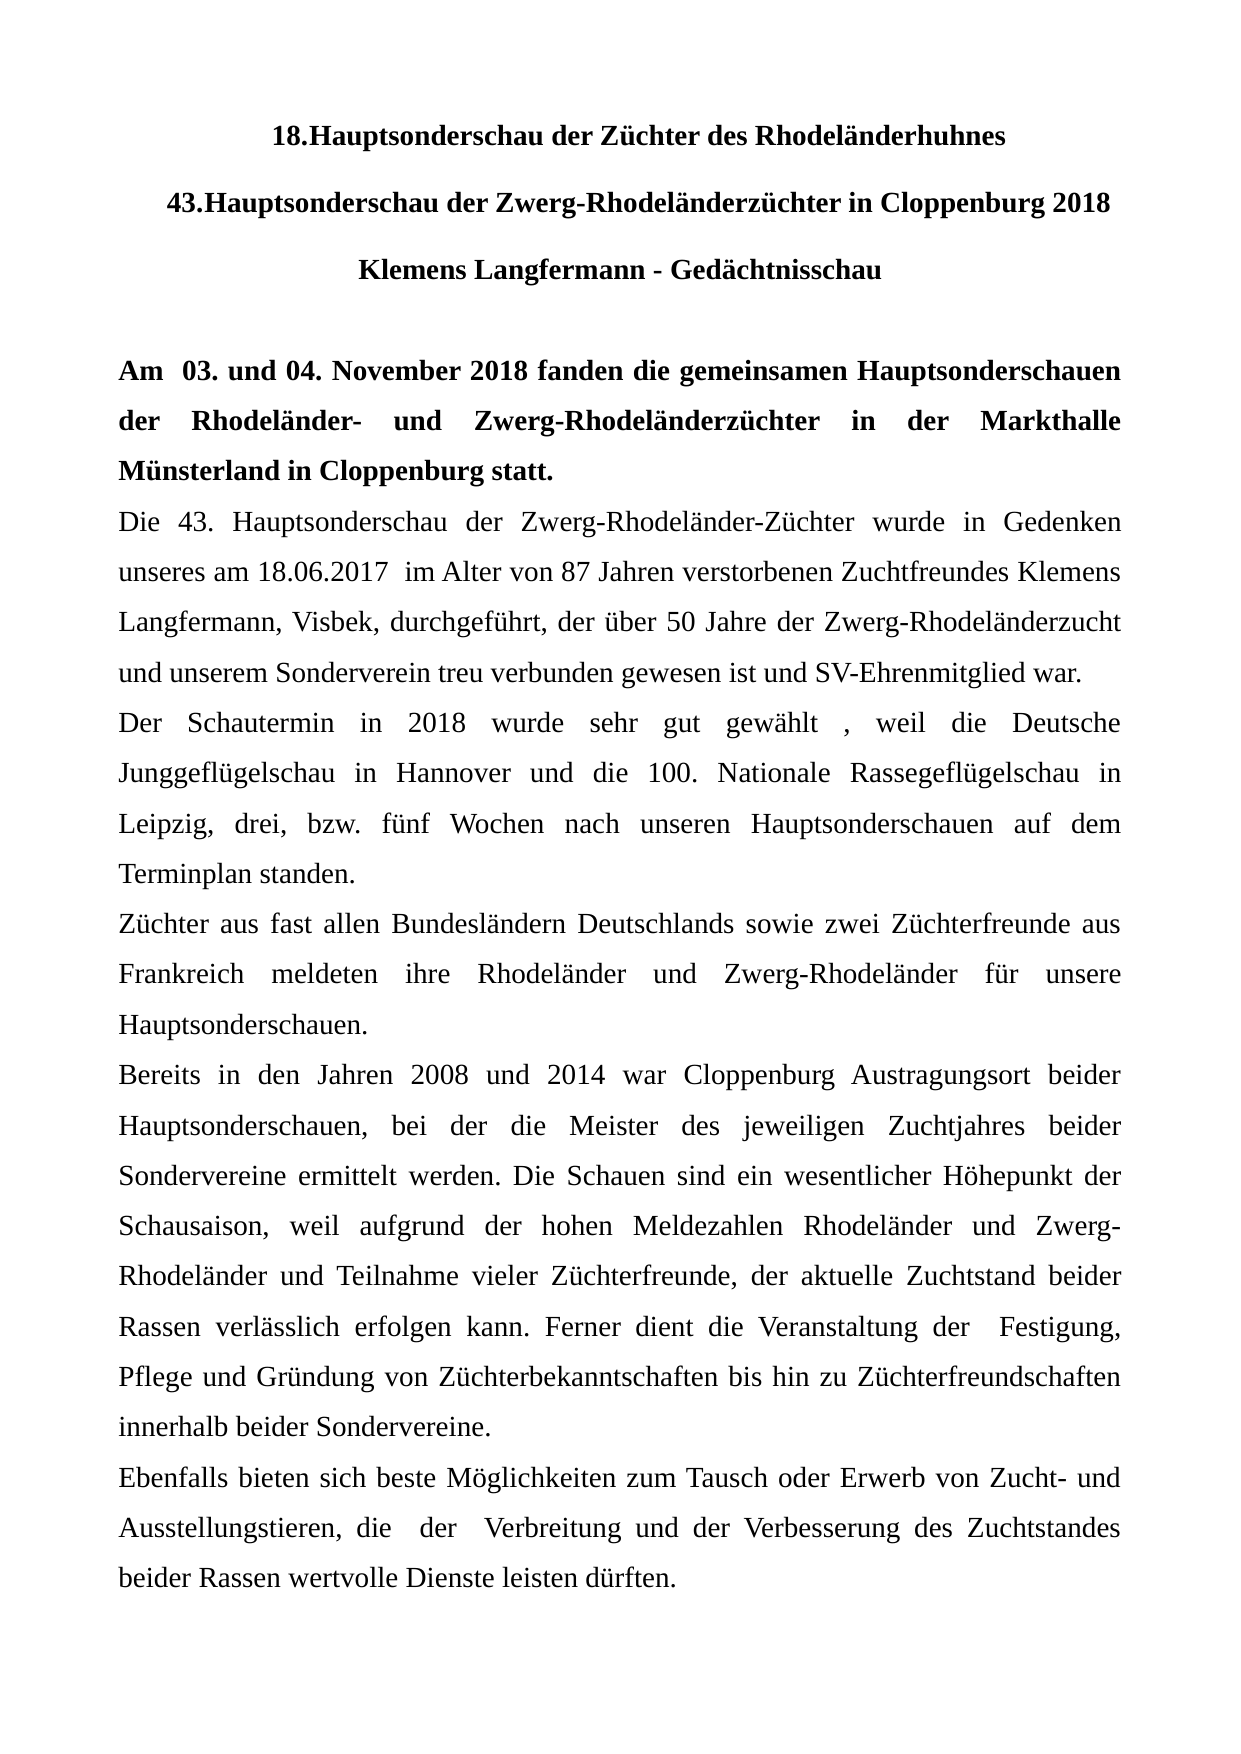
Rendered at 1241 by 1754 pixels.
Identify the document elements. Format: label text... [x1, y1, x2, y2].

text Bereits in den Jahren 2008 und 2014 war Cloppenburg Austragungsort beider Hauptsonderschauen, bei der die Meister des jeweiligen Zuchtjahres beider Sondervereine ermittelt werden. Die Schauen sind ein wesentlicher Höhepunkt der Schausaison, weil aufgrund der hohen Meldezahlen Rhodeländer und Zwerg-Rhodeländer und Teilnahme vieler Züchterfreunde, der aktuelle Zuchtstand beider Rassen verlässlich erfolgen kann. Ferner dient die Veranstaltung der Festigung, Pflege und Gründung von Züchterbekanntschaften bis hin zu Züchterfreundschaften innerhalb beider Sondervereine. [118, 1057, 1122, 1443]
text Der Schautermin in 2018 wurde sehr gut gewählt , weil die Deutsche Junggeflügelschau in Hannover und die 100. Nationale Rassegeflügelschau in Leipzig, drei, bzw. fünf Wochen nach unseren Hauptsonderschauen auf dem Terminplan standen. [118, 705, 1122, 889]
text Klemens Langfermann - Gedächtnisschau [118, 252, 1122, 286]
text Ebenfalls bieten sich beste Möglichkeiten zum Tausch oder Erwerb von Zucht- und Ausstellungstieren, die der Verbreitung und der Verbesserung des Zuchtstandes beider Rassen wertvolle Dienste leisten dürften. [118, 1460, 1122, 1594]
list Hauptsonderschau der Züchter des Rhodeländerhuhnes [156, 118, 1122, 152]
list Hauptsonderschau der Zwerg-Rhodeländerzüchter in Cloppenburg 2018 [156, 185, 1122, 219]
text Die 43. Hauptsonderschau der Zwerg-Rhodeländer-Züchter wurde in Gedenken unseres am 18.06.2017 im Alter von 87 Jahren verstorbenen Zuchtfreundes Klemens Langfermann, Visbek, durchgeführt, der über 50 Jahre der Zwerg-Rhodeländerzucht und unserem Sonderverein treu verbunden gewesen ist und SV-Ehrenmitglied war. [118, 504, 1122, 688]
text Am 03. und 04. November 2018 fanden die gemeinsamen Hauptsonderschauen der Rhodeländer- und Zwerg-Rhodeländerzüchter in der Markthalle Münsterland in Cloppenburg statt. [118, 353, 1122, 487]
text Züchter aus fast allen Bundesländern Deutschlands sowie zwei Züchterfreunde aus Frankreich meldeten ihre Rhodeländer und Zwerg-Rhodeländer für unsere Hauptsonderschauen. [118, 906, 1122, 1041]
